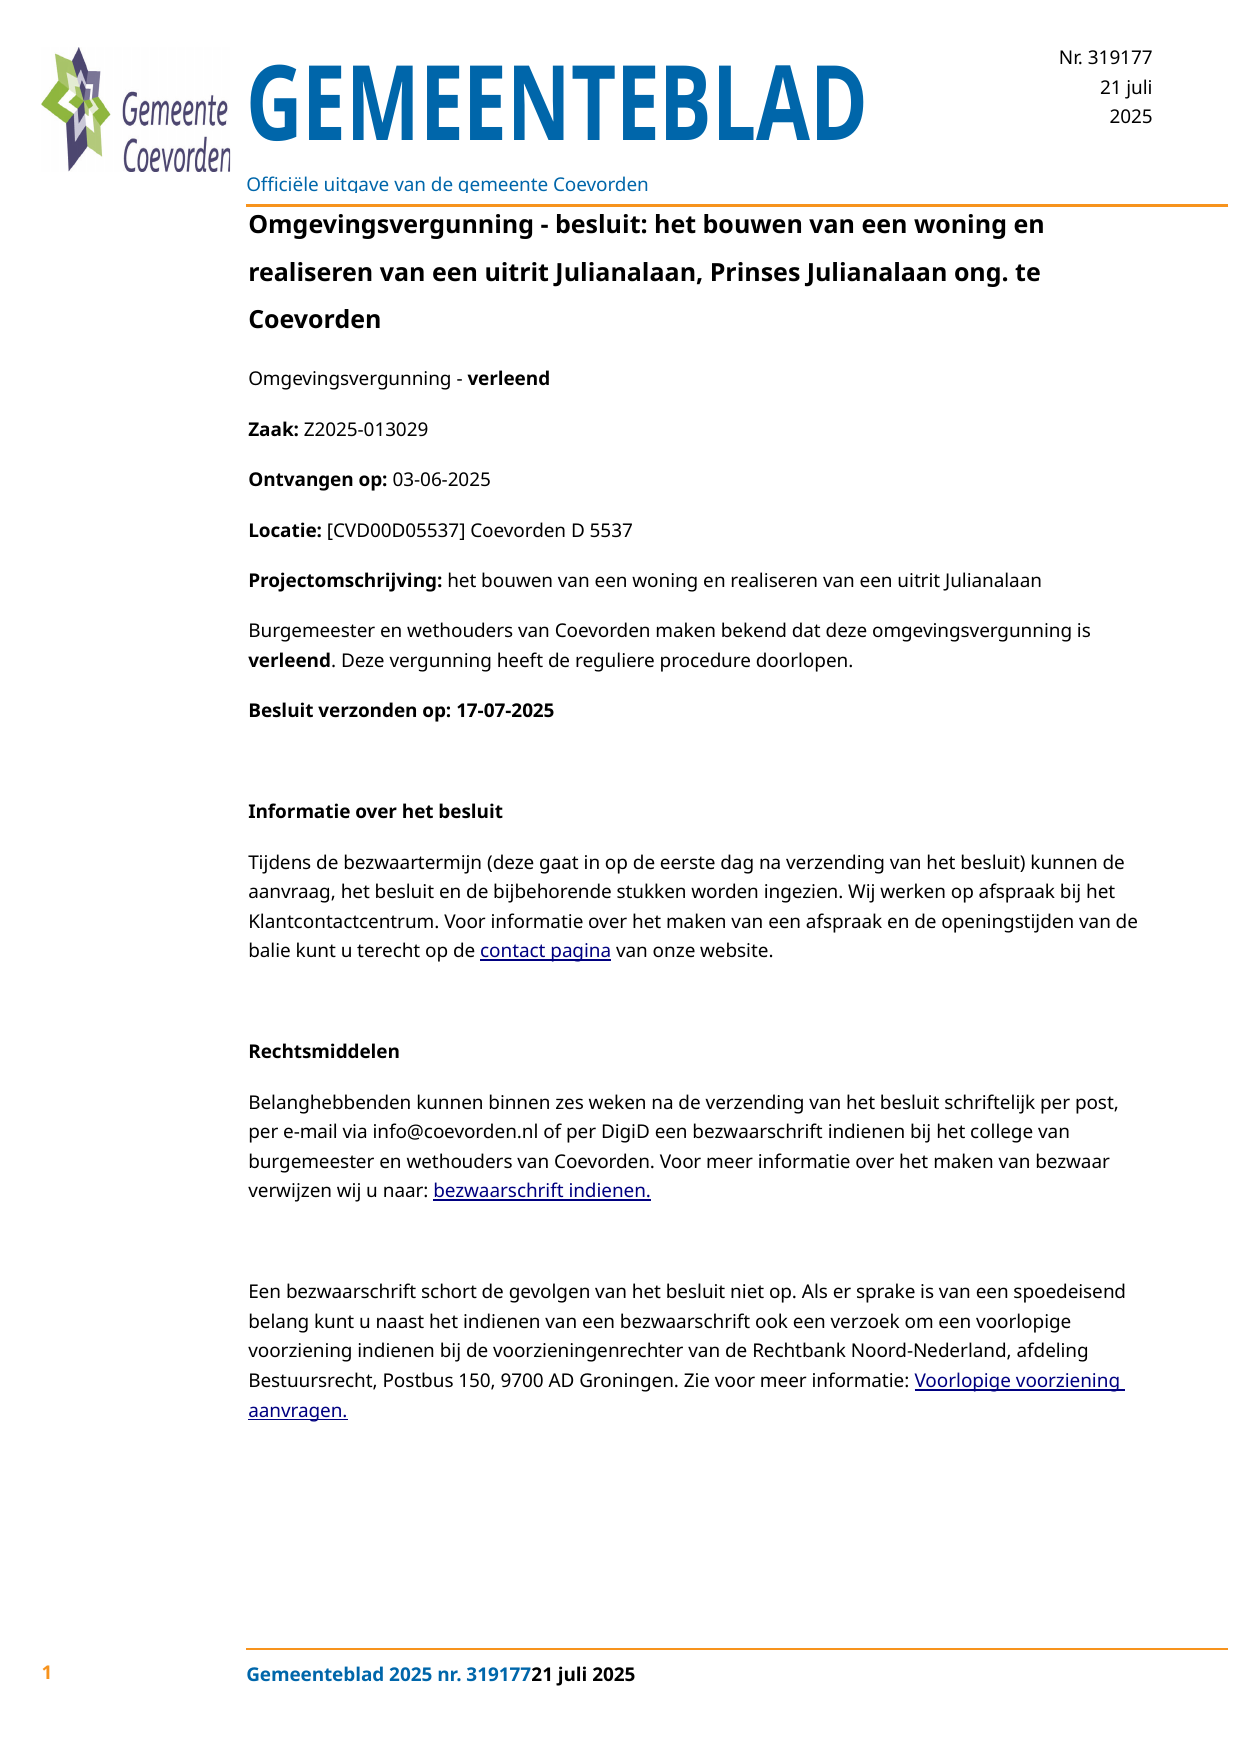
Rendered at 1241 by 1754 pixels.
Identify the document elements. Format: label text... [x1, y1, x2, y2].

text Omgevingsvergunning - verleend [248, 366, 1152, 391]
text Locatie: [CVD00D05537] Coevorden D 5537 [248, 517, 1152, 542]
text Belanghebbenden kunnen binnen zes weken na de verzending van het besluit schriftelijk per post, per e-mail via info@coevorden.nl of per DigiD een bezwaarschrift indienen bij het college van burgemeester en wethouders van Coevorden. Voor meer informatie over het maken van bezwaar verwijzen wij u naar: bezwaarschrift indienen. [248, 1089, 1152, 1203]
text Projectomschrijving: het bouwen van een woning en realiseren van een uitrit Julianalaan [248, 567, 1152, 593]
text Besluit verzonden op: 17-07-2025 [248, 698, 1152, 723]
picture [41, 47, 231, 172]
text Informatie over het besluit [248, 798, 1152, 824]
text Ontvangen op: 03-06-2025 [248, 466, 1152, 492]
text Burgemeester en wethouders van Coevorden maken bekend dat deze omgevingsvergunning is verleend. Deze vergunning heeft de reguliere procedure doorlopen. [248, 618, 1152, 673]
text Tijdens de bezwaartermijn (deze gaat in op de eerste dag na verzending van het besluit) kunnen de aanvraag, het besluit en de bijbehorende stukken worden ingezien. Wij werken op afspraak bij het Klantcontactcentrum. Voor informatie over het maken van een afspraak en de openingstijden van de balie kunt u terecht op de contact pagina van onze website. [248, 849, 1152, 963]
text Rechtsmiddelen [248, 1038, 1152, 1064]
text Zaak: Z2025-013029 [248, 416, 1152, 442]
text Omgevingsvergunning - besluit: het bouwen van een woning en realiseren van een uitrit Julianalaan, Prinses Julianalaan ong. te Coevorden [248, 207, 1152, 336]
text Een bezwaarschrift schort de gevolgen van het besluit niet op. Als er sprake is van een spoedeisend belang kunt u naast het indienen van een bezwaarschrift ook een verzoek om een voorlopige voorziening indienen bij de voorzieningenrechter van de Rechtbank Noord-Nederland, afdeling Bestuursrecht, Postbus 150, 9700 AD Groningen. Zie voor meer informatie: Voorlopige voorziening aanvragen. [248, 1278, 1152, 1422]
